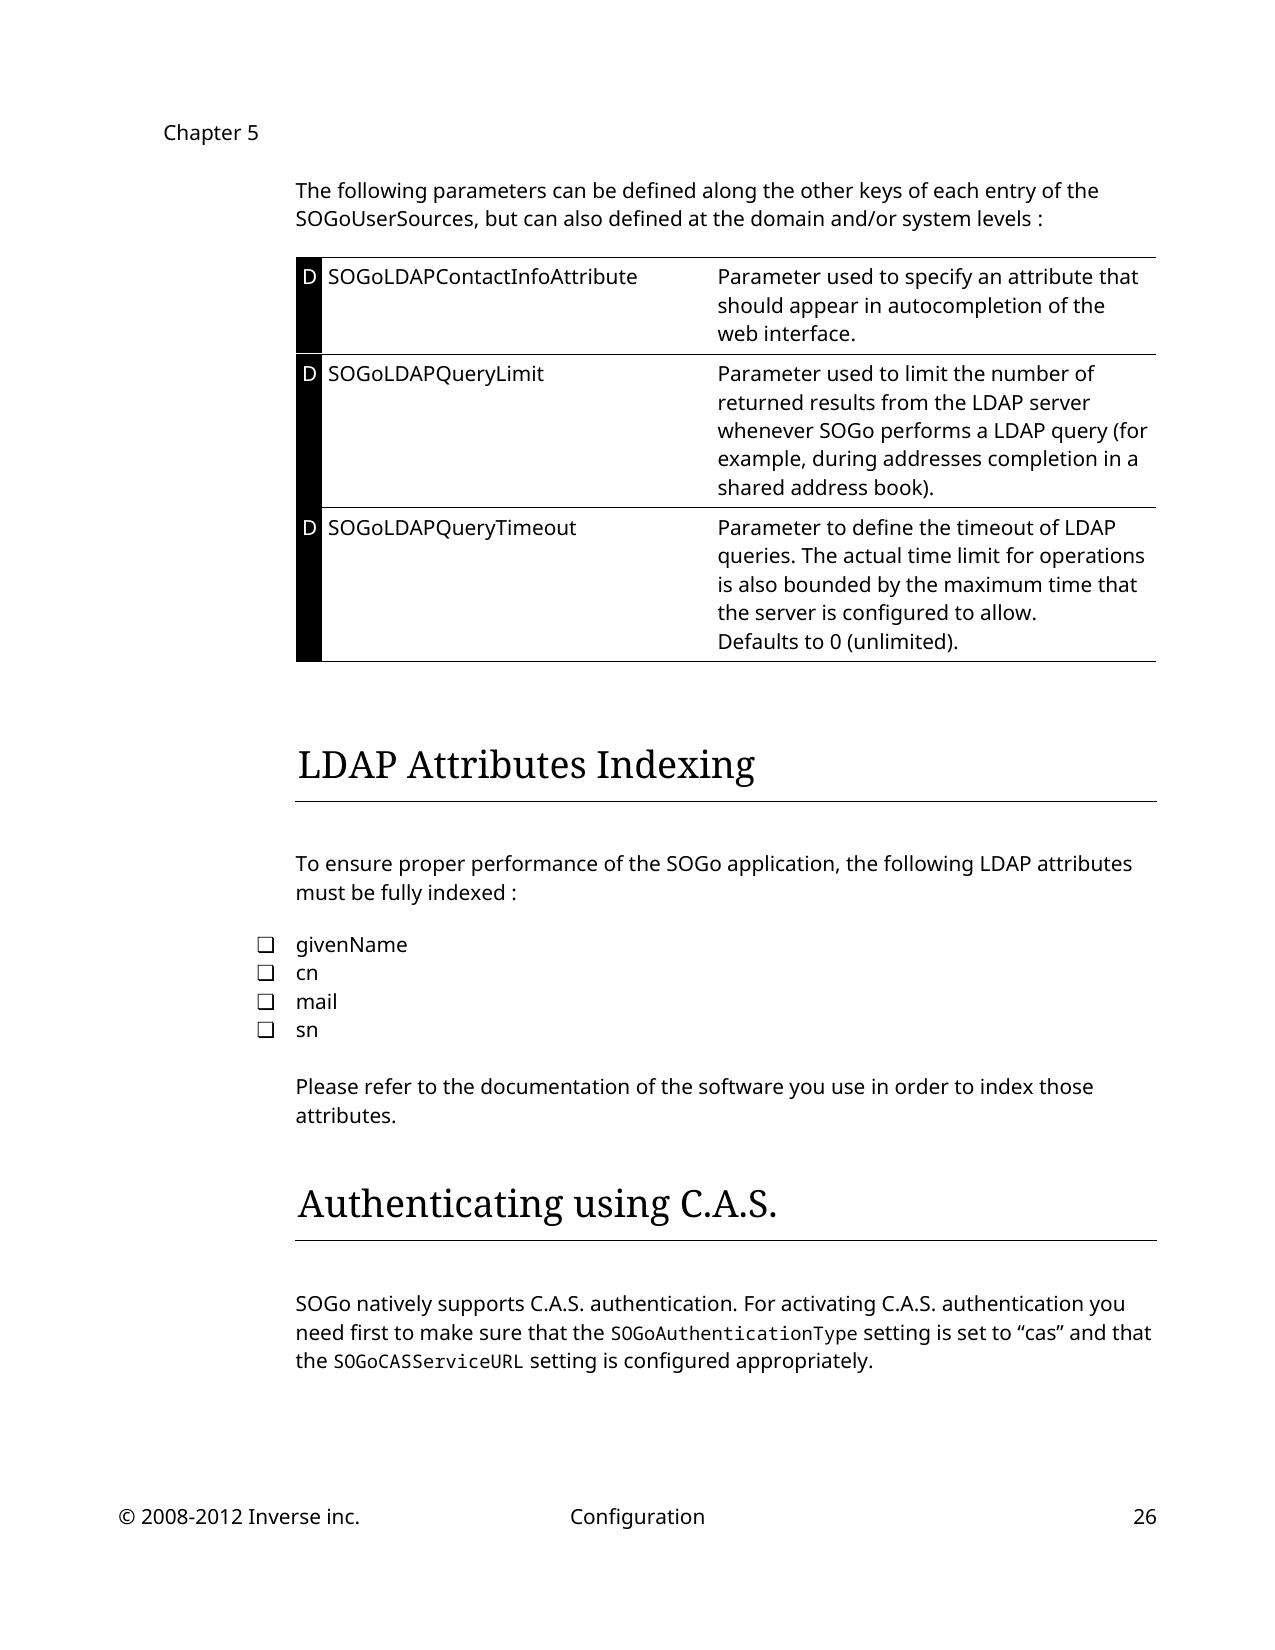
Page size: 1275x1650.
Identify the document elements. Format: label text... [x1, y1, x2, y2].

table_header SOGoLDAPContactInfoAttribute [322, 258, 711, 353]
subtitle Authenticating using C.A.S. [295, 1178, 1157, 1240]
text To ensure proper performance of the SOGo application, the following LDAP attributes must be fully indexed : [295, 849, 1157, 906]
list ❏ givenName [256, 930, 1157, 958]
list ❏ sn [256, 1015, 1157, 1044]
list ❏ mail [256, 987, 1157, 1015]
table_cell D [296, 355, 322, 507]
table_cell SOGoLDAPQueryLimit [322, 355, 711, 507]
text SOGo natively supports C.A.S. authentication. For activating C.A.S. authentication you need first to make sure that the SOGoAuthenticationType setting is set to “cas” and that the SOGoCASServiceURL setting is configured appropriately. [295, 1289, 1157, 1374]
text The following parameters can be defined along the other keys of each entry of the SOGoUserSources, but can also defined at the domain and/or system levels : [295, 176, 1157, 233]
table_header Parameter used to specify an attribute that should appear in autocompletion of the web interface. [711, 258, 1156, 353]
table_header D [296, 257, 322, 353]
subtitle LDAP Attributes Indexing [295, 738, 1157, 801]
table_cell D [296, 508, 322, 661]
text Please refer to the documentation of the software you use in order to index those attributes. [295, 1072, 1157, 1129]
table_cell Parameter to define the timeout of LDAP queries. The actual time limit for operations is also bounded by the maximum time that the server is configured to allow. Defaults to 0 (unlimited). [711, 508, 1156, 661]
table_cell SOGoLDAPQueryTimeout [322, 508, 711, 661]
table_cell Parameter used to limit the number of returned results from the LDAP server whenever SOGo performs a LDAP query (for example, during addresses completion in a shared address book). [711, 355, 1156, 507]
list ❏ cn [256, 958, 1157, 987]
